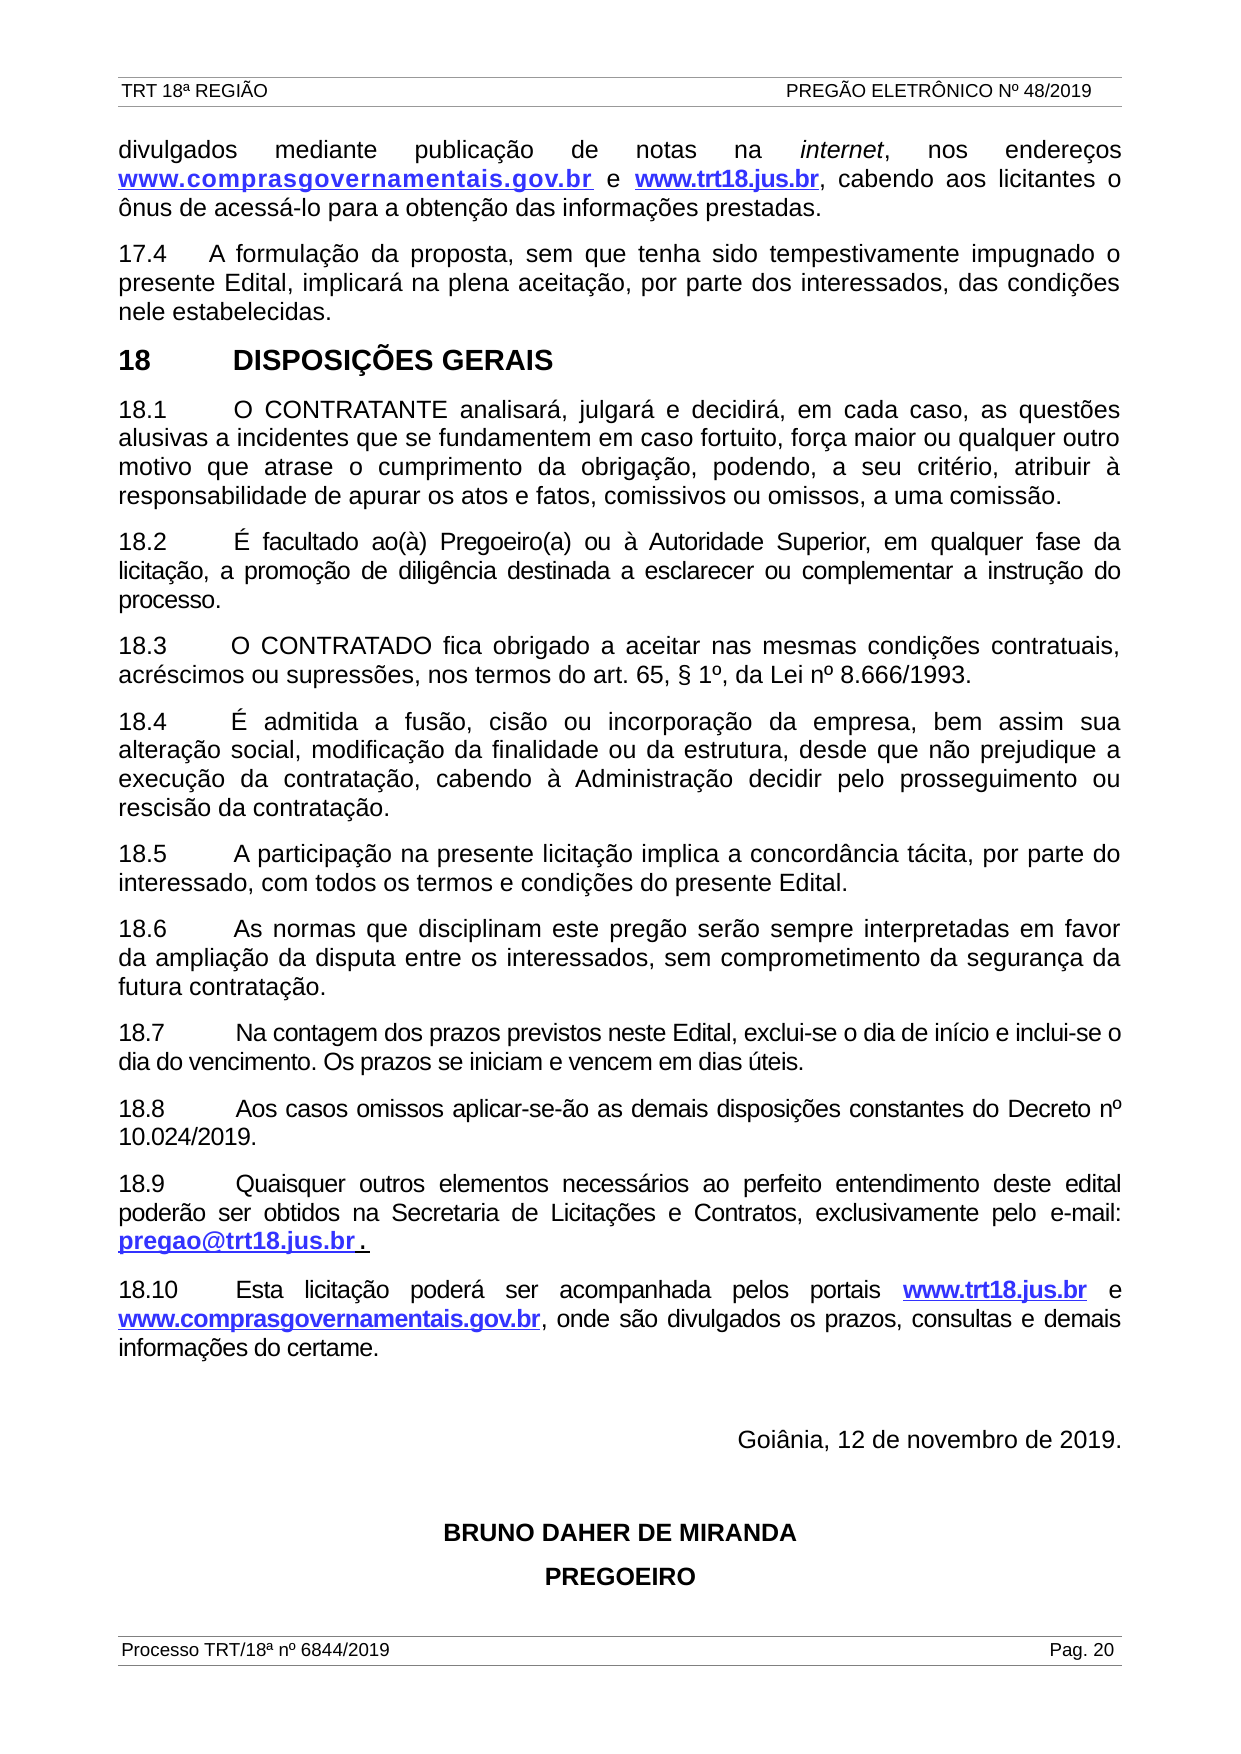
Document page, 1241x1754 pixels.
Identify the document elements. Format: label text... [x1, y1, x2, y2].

list 18.9 Quaisquer outros elementos necessários ao perfeito entendimento deste edital poderão ser obtidos na Secretaria de Licitações e Contratos, exclusivamente pelo e-mail: pregao@trt18.jus.br. [118, 1169, 1122, 1257]
text 18.1 O CONTRATANTE analisará, julgará e decidirá, em cada caso, as questões alusivas a incidentes que se fundamentem em caso fortuito, força maior ou qualquer outro motivo que atrase o cumprimento da obrigação, podendo, a seu critério, atribuir à responsabilidade de apurar os atos e fatos, comissivos ou omissos, a uma comissão. [118, 395, 1122, 510]
text BRUNO DAHER DE MIRANDA [118, 1518, 1122, 1547]
text 18.8 Aos casos omissos aplicar-se-ão as demais disposições constantes do Decreto nº 10.024/2019. [118, 1094, 1122, 1151]
text divulgados mediante publicação de notas na internet, nos endereços www.comprasgovernamentais.gov.br e www.trt18.jus.br, cabendo aos licitantes o ônus de acessá-lo para a obtenção das informações prestadas. [118, 136, 1122, 222]
text Goiânia, 12 de novembro de 2019. [118, 1425, 1122, 1454]
text 18 DISPOSIÇÕES GERAIS [118, 343, 1122, 377]
text 18.6 As normas que disciplinam este pregão serão sempre interpretadas em favor da ampliação da disputa entre os interessados, sem comprometimento da segurança da futura contratação. [118, 914, 1122, 1001]
text 18.3 O CONTRATADO fica obrigado a aceitar nas mesmas condições contratuais, acréscimos ou supressões, nos termos do art. 65, § 1º, da Lei nº 8.666/1993. [118, 631, 1122, 689]
text 18.4 É admitida a fusão, cisão ou incorporação da empresa, bem assim sua alteração social, modificação da finalidade ou da estrutura, desde que não prejudique a execução da contratação, cabendo à Administração decidir pelo prosseguimento ou rescisão da contratação. [118, 707, 1122, 822]
text PREGOEIRO [118, 1561, 1122, 1590]
list 18.10 Esta licitação poderá ser acompanhada pelos portais www.trt18.jus.br e www.comprasgovernamentais.gov.br, onde são divulgados os prazos, consultas e demais informações do certame. [118, 1275, 1122, 1361]
text 17.4 A formulação da proposta, sem que tenha sido tempestivamente impugnado o presente Edital, implicará na plena aceitação, por parte dos interessados, das condições nele estabelecidas. [118, 239, 1122, 326]
text 18.5 A participação na presente licitação implica a concordância tácita, por parte do interessado, com todos os termos e condições do presente Edital. [118, 839, 1122, 897]
text 18.2 É facultado ao(à) Pregoeiro(a) ou à Autoridade Superior, em qualquer fase da licitação, a promoção de diligência destinada a esclarecer ou complementar a instrução do processo. [118, 527, 1122, 614]
text 18.7 Na contagem dos prazos previstos neste Edital, exclui-se o dia de início e inclui-se o dia do vencimento. Os prazos se iniciam e vencem em dias úteis. [118, 1018, 1122, 1076]
